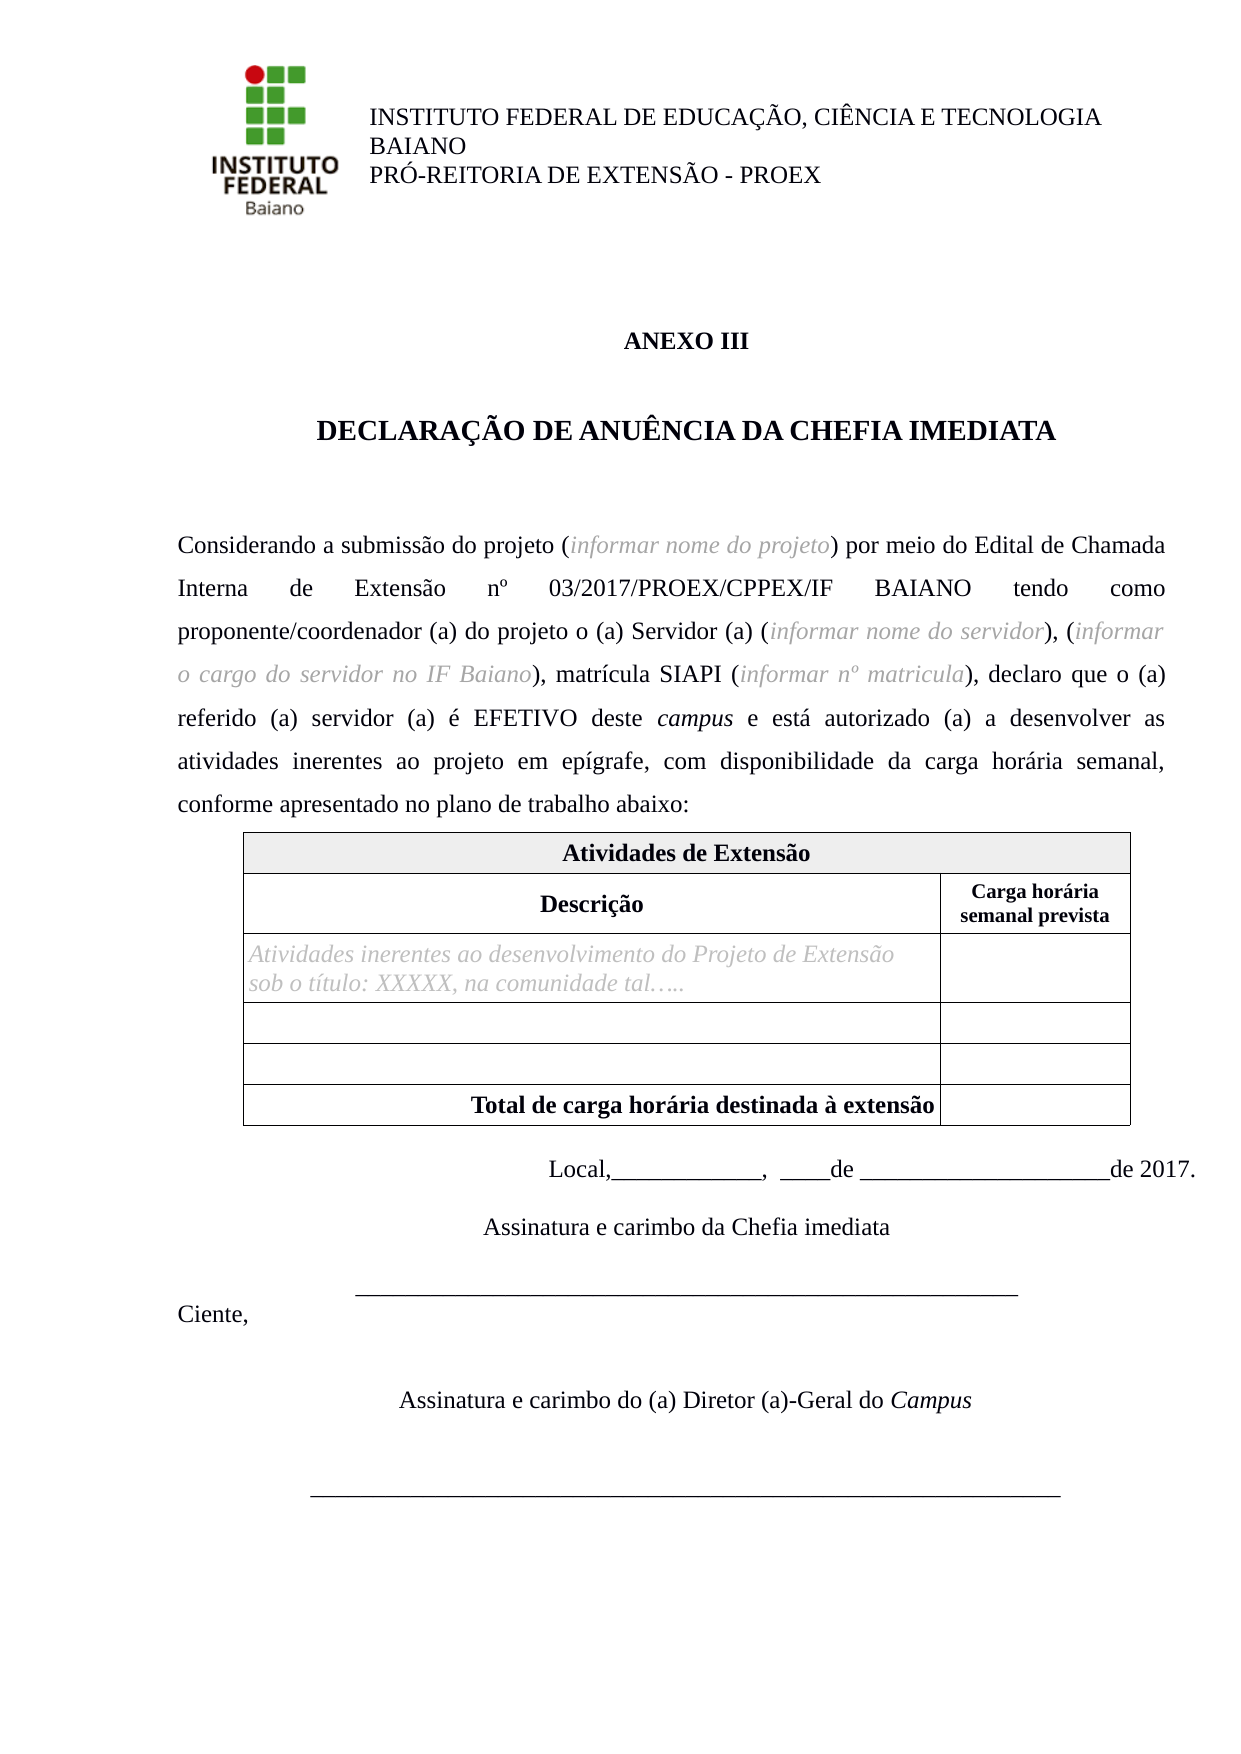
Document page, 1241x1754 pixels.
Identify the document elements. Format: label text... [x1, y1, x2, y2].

table_cell [941, 1044, 1130, 1084]
text Local,____________, ____de ____________________de 2017. [177, 1154, 1196, 1183]
table_cell [941, 1003, 1130, 1043]
table_cell [244, 1044, 940, 1084]
text Assinatura e carimbo do (a) Diretor (a)-Geral do Campus [177, 1385, 1196, 1414]
table_cell [941, 934, 1130, 1002]
table_cell Total de carga horária destinada à extensão [244, 1085, 940, 1124]
picture [192, 65, 360, 236]
text ANEXO III [177, 326, 1196, 355]
table_cell Descrição [244, 874, 940, 933]
table_cell [941, 1085, 1130, 1124]
text ____________________________________________________________ [177, 1471, 1196, 1500]
text _____________________________________________________ [177, 1270, 1196, 1299]
table_header Atividades de Extensão [244, 833, 1130, 873]
table_cell Atividades inerentes ao desenvolvimento do Projeto de Extensão sob o título: XXXXX, na comunidade tal….. [244, 934, 940, 1002]
table_cell [244, 1003, 940, 1043]
text Ciente, [177, 1299, 1196, 1327]
text Assinatura e carimbo da Chefia imediata [177, 1212, 1196, 1241]
text DECLARAÇÃO DE ANUÊNCIA DA CHEFIA IMEDIATA [177, 413, 1196, 446]
text Considerando a submissão do projeto (informar nome do projeto) por meio do Edital de Chamada Interna de Extensão nº 03/2017/PROEX/CPPEX/IF BAIANO tendo como proponente/coordenador (a) do projeto o (a) Servidor (a) (informar nome do servidor), (informar o cargo do servidor no IF Baiano), matrícula SIAPI (informar nº matricula), declaro que o (a) referido (a) servidor (a) é EFETIVO deste campus e está autorizado (a) a desenvolver as atividades inerentes ao projeto em epígrafe, com disponibilidade da carga horária semanal, conforme apresentado no plano de trabalho abaixo: [177, 530, 1166, 818]
table_cell Carga horária semanal prevista [941, 874, 1130, 933]
